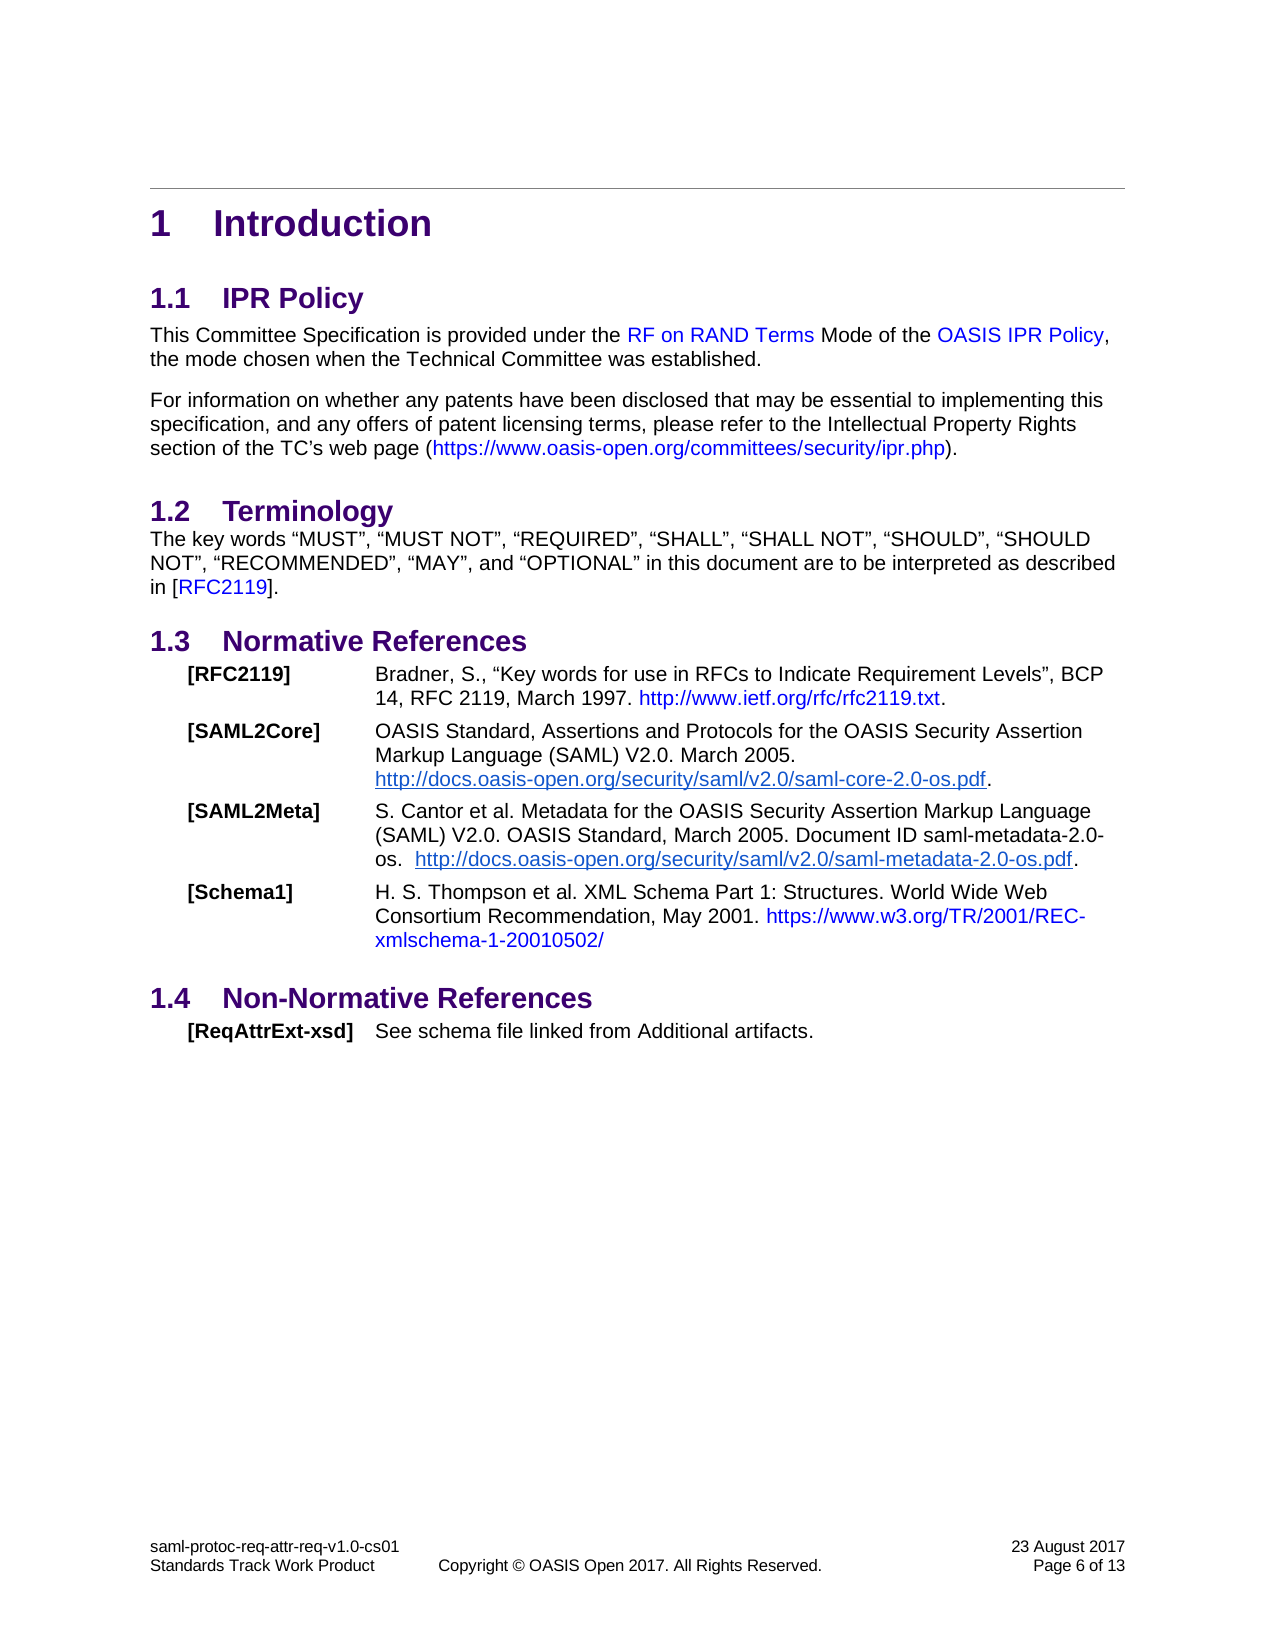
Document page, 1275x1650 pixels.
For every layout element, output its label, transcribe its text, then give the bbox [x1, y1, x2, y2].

subtitle Terminology [150, 494, 1125, 527]
text [RFC2119] Bradner, S., “Key words for use in RFCs to Indicate Requirement Levels”, BCP 14, RFC 2119, March 1997. http://www.ietf.org/rfc/rfc2119.txt. [187, 662, 1125, 710]
subtitle Introduction [150, 189, 1125, 244]
text This Committee Specification is provided under the RF on RAND Terms Mode of the OASIS IPR Policy, the mode chosen when the Technical Committee was established. [150, 323, 1125, 371]
subtitle Non-Normative References [150, 981, 1125, 1014]
subtitle IPR Policy [150, 281, 1125, 315]
text [SAML2Meta] S. Cantor et al. Metadata for the OASIS Security Assertion Markup Language (SAML) V2.0. OASIS Standard, March 2005. Document ID saml-metadata-2.0- os. http://docs.oasis-open.org/security/saml/v2.0/saml-metadata-2.0-os.pdf. [187, 799, 1125, 871]
text The key words “MUST”, “MUST NOT”, “REQUIRED”, “SHALL”, “SHALL NOT”, “SHOULD”, “SHOULD NOT”, “RECOMMENDED”, “MAY”, and “OPTIONAL” in this document are to be interpreted as described in [RFC2119]. [150, 527, 1125, 599]
text [ReqAttrExt-xsd] See schema file linked from Additional artifacts. [187, 1019, 1125, 1043]
text [Schema1] H. S. Thompson et al. XML Schema Part 1: Structures. World Wide Web Consortium Recommendation, May 2001. https://www.w3.org/TR/2001/REC-xmlschema-1-20010502/ [187, 879, 1125, 952]
text [SAML2Core] OASIS Standard, Assertions and Protocols for the OASIS Security Assertion Markup Language (SAML) V2.0. March 2005. http://docs.oasis-open.org/security/saml/v2.0/saml-core-2.0-os.pdf. [187, 718, 1125, 791]
subtitle Normative References [150, 624, 1125, 658]
text For information on whether any patents have been disclosed that may be essential to implementing this specification, and any offers of patent licensing terms, please refer to the Intellectual Property Rights section of the TC’s web page (https://www.oasis-open.org/committees/security/ipr.php). [150, 388, 1125, 460]
